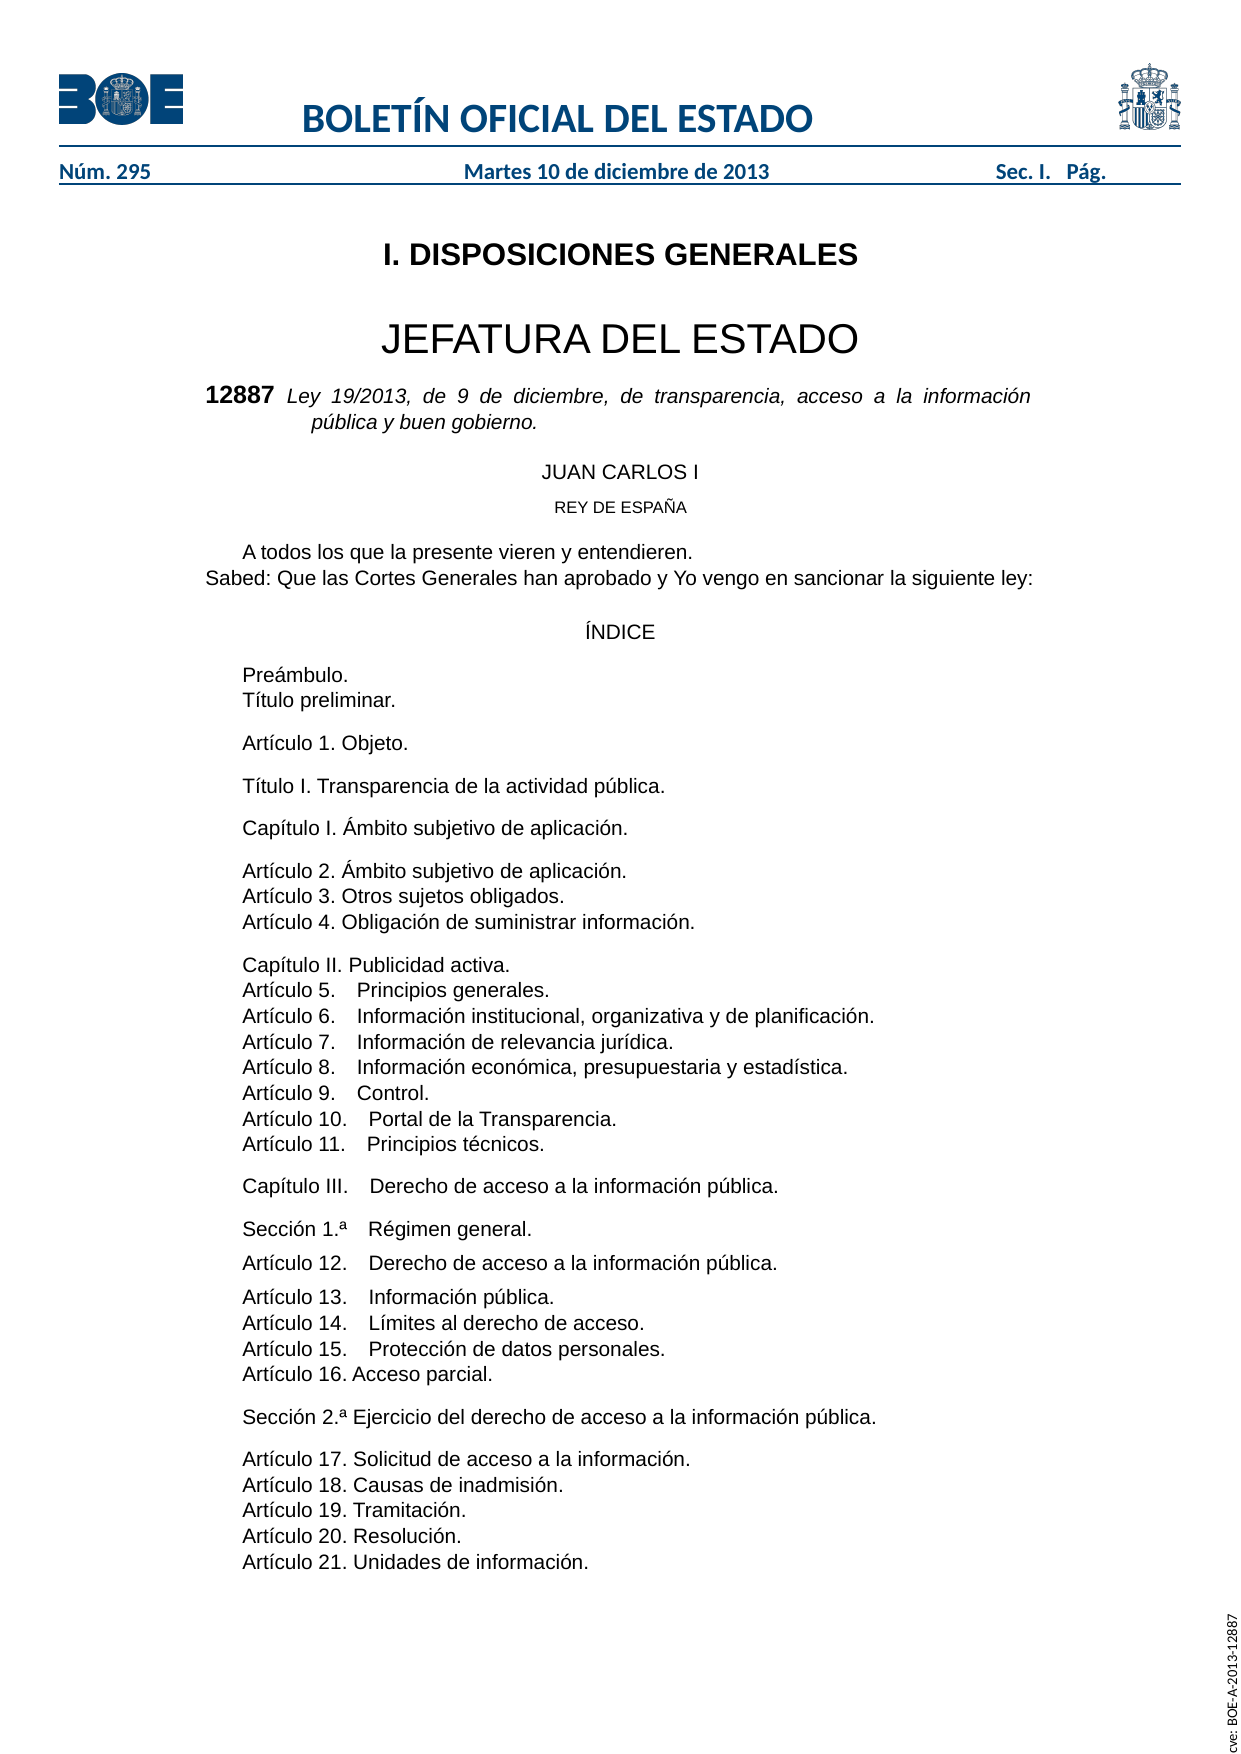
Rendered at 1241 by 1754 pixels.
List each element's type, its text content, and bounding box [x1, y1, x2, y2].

text Sabed: Que las Cortes Generales han aprobado y Yo vengo en sancionar la siguiente ley: [205, 566, 1035, 589]
table_header Principios generales. [357, 978, 892, 1004]
text Capítulo II. Publicidad activa. [242, 953, 1035, 977]
text REY DE ESPAÑA [207, 497, 1034, 517]
table_cell Límites al derecho de acceso. [357, 1311, 892, 1336]
text Título preliminar. [242, 688, 1035, 712]
table_cell Información económica, presupuestaria y estadística. [357, 1055, 892, 1081]
text Preámbulo. [242, 663, 1035, 687]
table_cell Capítulo III. [242, 1166, 357, 1208]
text ÍNDICE [207, 620, 1033, 644]
table_cell Artículo 8. [242, 1055, 357, 1081]
subtitle JEFATURA DEL ESTADO [207, 314, 1033, 362]
table_header Artículo 5. [242, 978, 357, 1004]
text Título I. Transparencia de la actividad pública. [242, 773, 1035, 797]
text Artículo 2. Ámbito subjetivo de aplicación. [242, 859, 1035, 883]
text I. DISPOSICIONES GENERALES [207, 236, 1035, 272]
table_cell Información pública. [357, 1285, 892, 1311]
table_cell Artículo 11. [242, 1132, 357, 1166]
text Artículo 1. Objeto. [242, 731, 1035, 755]
table_cell Artículo 13. [242, 1285, 357, 1311]
table_cell Derecho de acceso a la información pública. [357, 1251, 892, 1285]
table_cell Artículo 10. [242, 1106, 357, 1132]
table_cell Portal de la Transparencia. [357, 1106, 892, 1132]
table_cell Principios técnicos. [357, 1132, 892, 1166]
text Capítulo I. Ámbito subjetivo de aplicación. [242, 816, 1035, 840]
table_cell Artículo 6. [242, 1004, 357, 1029]
table_cell Control. [357, 1081, 892, 1106]
table_cell Artículo 9. [242, 1081, 357, 1106]
text JUAN CARLOS I [207, 460, 1033, 484]
table_cell Artículo 15. [242, 1336, 357, 1362]
table_cell Artículo 14. [242, 1311, 357, 1336]
table_cell Artículo 16. Acceso parcial. Sección 2.ª Ejercicio del derecho de acceso a la información pública. Artículo 17. Solicitud de acceso a la información. Artículo 18. Causas de inadmisión. Artículo 19. Tramitación. Artículo 20. Resolución. Artículo 21. Unidades de información. [242, 1362, 892, 1597]
table_cell Artículo 7. [242, 1030, 357, 1055]
table_cell Información de relevancia jurídica. [357, 1030, 892, 1055]
table_cell Sección 1.ª [242, 1209, 357, 1251]
table_cell Régimen general. [357, 1209, 892, 1251]
table_cell Información institucional, organizativa y de planificación. [357, 1004, 892, 1029]
text Artículo 4. Obligación de suministrar información. [242, 910, 1035, 934]
text A todos los que la presente vieren y entendieren. [242, 540, 1035, 564]
text 12887 Ley 19/2013, de 9 de diciembre, de transparencia, acceso a la información pública y buen gobierno. [205, 380, 1035, 434]
table_cell Artículo 12. [242, 1251, 357, 1285]
table_cell Protección de datos personales. [357, 1336, 892, 1362]
text Artículo 3. Otros sujetos obligados. [242, 884, 1035, 908]
table_cell Derecho de acceso a la información pública. [357, 1166, 892, 1208]
